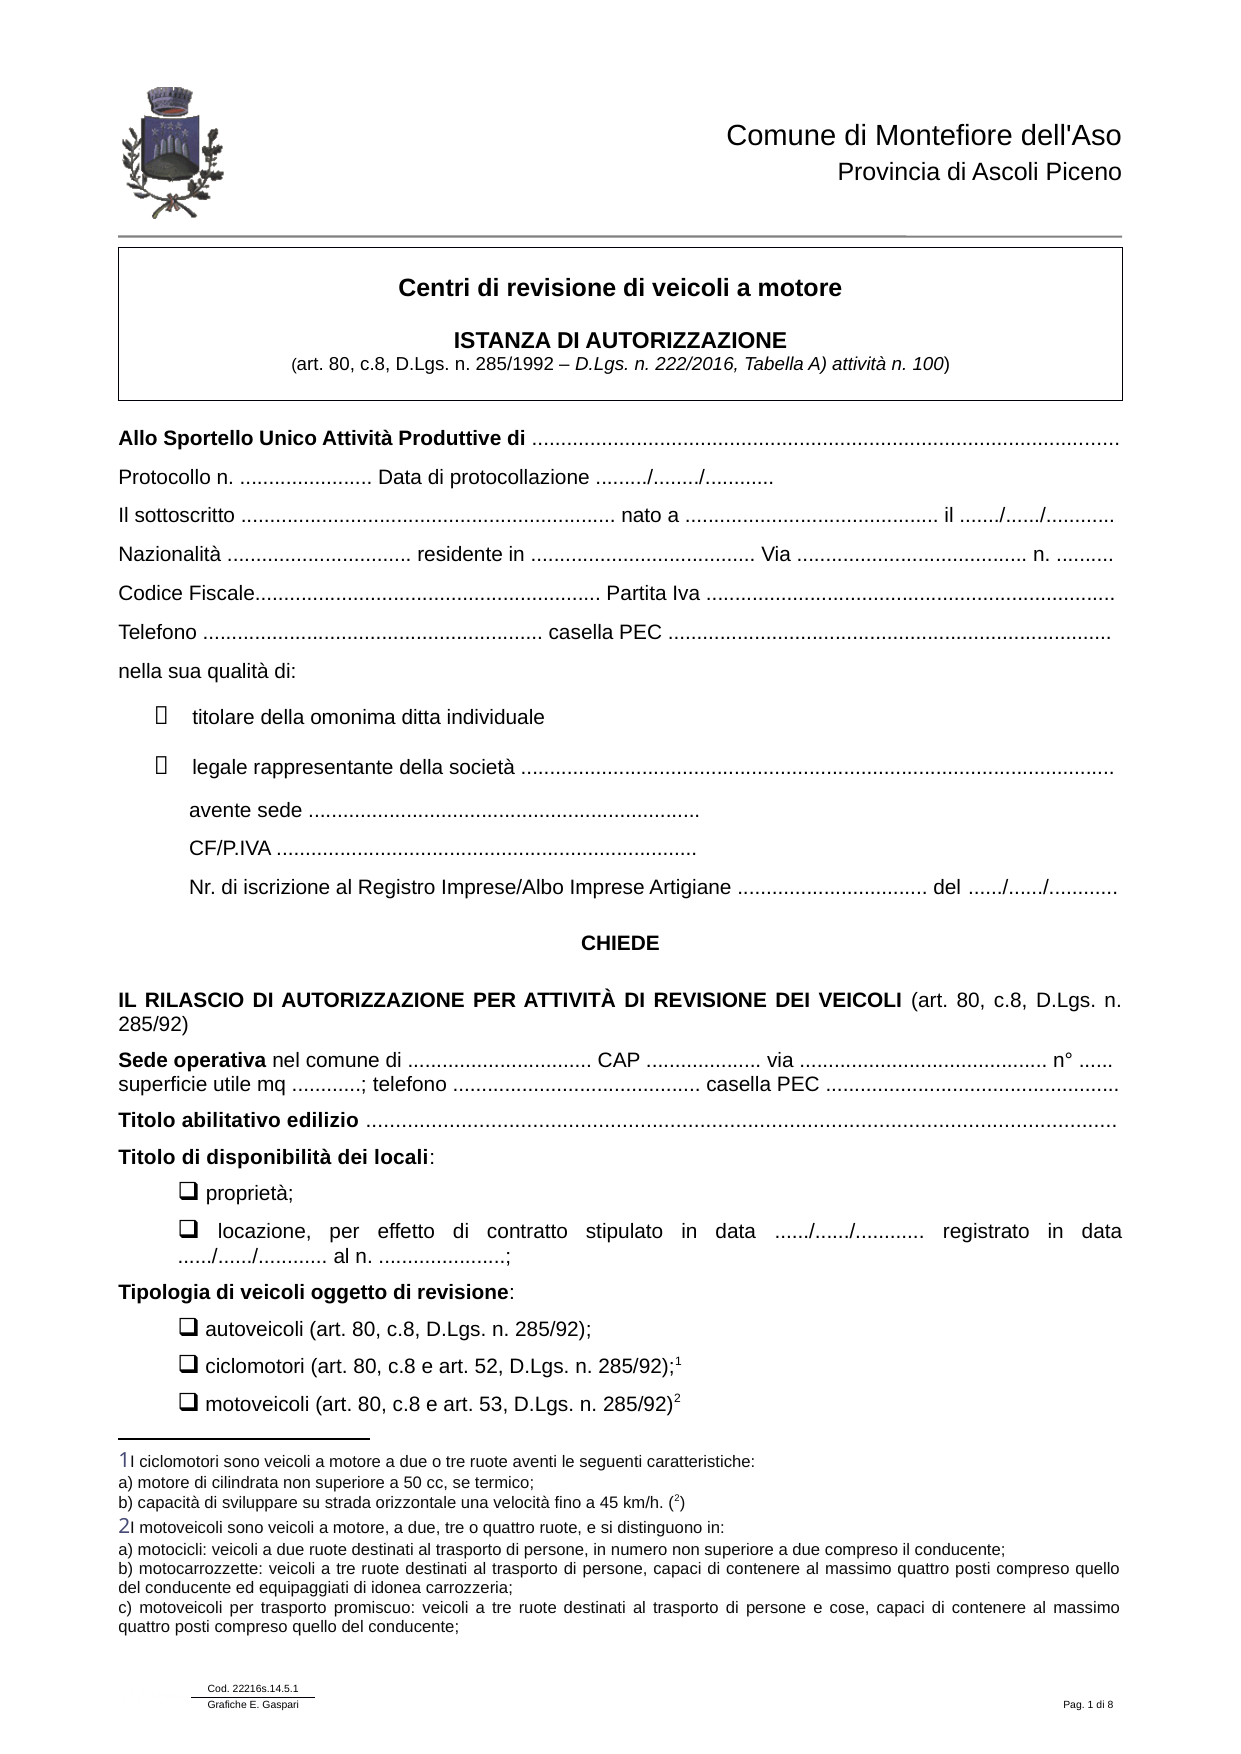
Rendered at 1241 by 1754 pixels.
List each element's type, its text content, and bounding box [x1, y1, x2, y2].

text Titolo abilitativo edilizio .............................................................................................................................. [118, 1108, 1122, 1132]
text nella sua qualità di: [118, 659, 1122, 683]
text Protocollo n. ....................... Data di protocollazione ........./......../............ [118, 464, 1122, 488]
text b) capacità di sviluppare su strada orizzontale una velocità fino a 45 km/h. (2) [118, 1492, 1122, 1512]
text avente sede .................................................................... [189, 797, 1122, 821]
text Provincia di Ascoli Piceno [224, 157, 1122, 185]
text IL RILASCIO DI AUTORIZZAZIONE PER ATTIVITÀ DI REVISIONE DEI VEICOLI (art. 80, c.8, D.Lgs. n. 285/92) [118, 987, 1122, 1035]
text I ciclomotori sono veicoli a motore a due o tre ruote aventi le seguenti caratteristiche: [118, 1445, 1122, 1473]
table_header Centri di revisione di veicoli a motore ISTANZA DI AUTORIZZAZIONE (art. 80, c.8, D.Lgs. n. 285/1992 – D.Lgs. n. 222/2016, Tabella A) attività n. 100) [119, 248, 1122, 399]
text a) motocicli: veicoli a due ruote destinati al trasporto di persone, in numero non superiore a due compreso il conducente; [118, 1540, 1122, 1559]
text  proprietà; [177, 1181, 1122, 1206]
text CHIEDE [118, 931, 1122, 955]
text  ciclomotori (art. 80, c.8 e art. 52, D.Lgs. n. 285/92); [177, 1354, 1122, 1379]
text Nazionalità ................................ residente in ....................................... Via ........................................ n. .......... [118, 542, 1122, 566]
text Nr. di iscrizione al Registro Imprese/Albo Imprese Artigiane ................................. del ....../....../............ [189, 875, 1122, 899]
text Il sottoscritto ................................................................. nato a ............................................ il ......./....../............ [118, 503, 1122, 527]
text Tipologia di veicoli oggetto di revisione: [118, 1280, 1122, 1304]
text  locazione, per effetto di contratto stipulato in data ....../....../............ registrato in data ....../....../............ al n. ......................; [177, 1219, 1122, 1268]
text Titolo di disponibilità dei locali: [118, 1145, 1122, 1169]
text  motoveicoli (art. 80, c.8 e art. 53, D.Lgs. n. 285/92) [177, 1392, 1122, 1417]
text  legale rappresentante della società ....................................................................................................... [153, 747, 1122, 782]
text I motoveicoli sono veicoli a motore, a due, tre o quattro ruote, e si distinguono in: [118, 1512, 1122, 1540]
text Sede operativa nel comune di ................................ CAP .................... via ........................................... n° ...... superficie utile mq ............; telefono ........................................... casella PEC ................................................... [118, 1048, 1122, 1096]
text Codice Fiscale............................................................ Partita Iva ....................................................................... [118, 581, 1122, 605]
text a) motore di cilindrata non superiore a 50 cc, se termico; [118, 1473, 1122, 1492]
text  titolare della omonima ditta individuale [153, 698, 1122, 732]
text b) motocarrozzette: veicoli a tre ruote destinati al trasporto di persone, capaci di contenere al massimo quattro posti compreso quello del conducente ed equipaggiati di idonea carrozzeria; [118, 1559, 1122, 1597]
text Comune di Montefiore dell'Aso [224, 118, 1122, 152]
text Allo Sportello Unico Attività Produttive di [118, 426, 1122, 449]
picture [122, 87, 224, 219]
text  autoveicoli (art. 80, c.8, D.Lgs. n. 285/92); [177, 1317, 1122, 1342]
text Telefono ........................................................... casella PEC ............................................................................. [118, 620, 1122, 644]
text CF/P.IVA ......................................................................... [189, 836, 1122, 860]
text c) motoveicoli per trasporto promiscuo: veicoli a tre ruote destinati al trasporto di persone e cose, capaci di contenere al massimo quattro posti compreso quello del conducente; [118, 1597, 1122, 1636]
